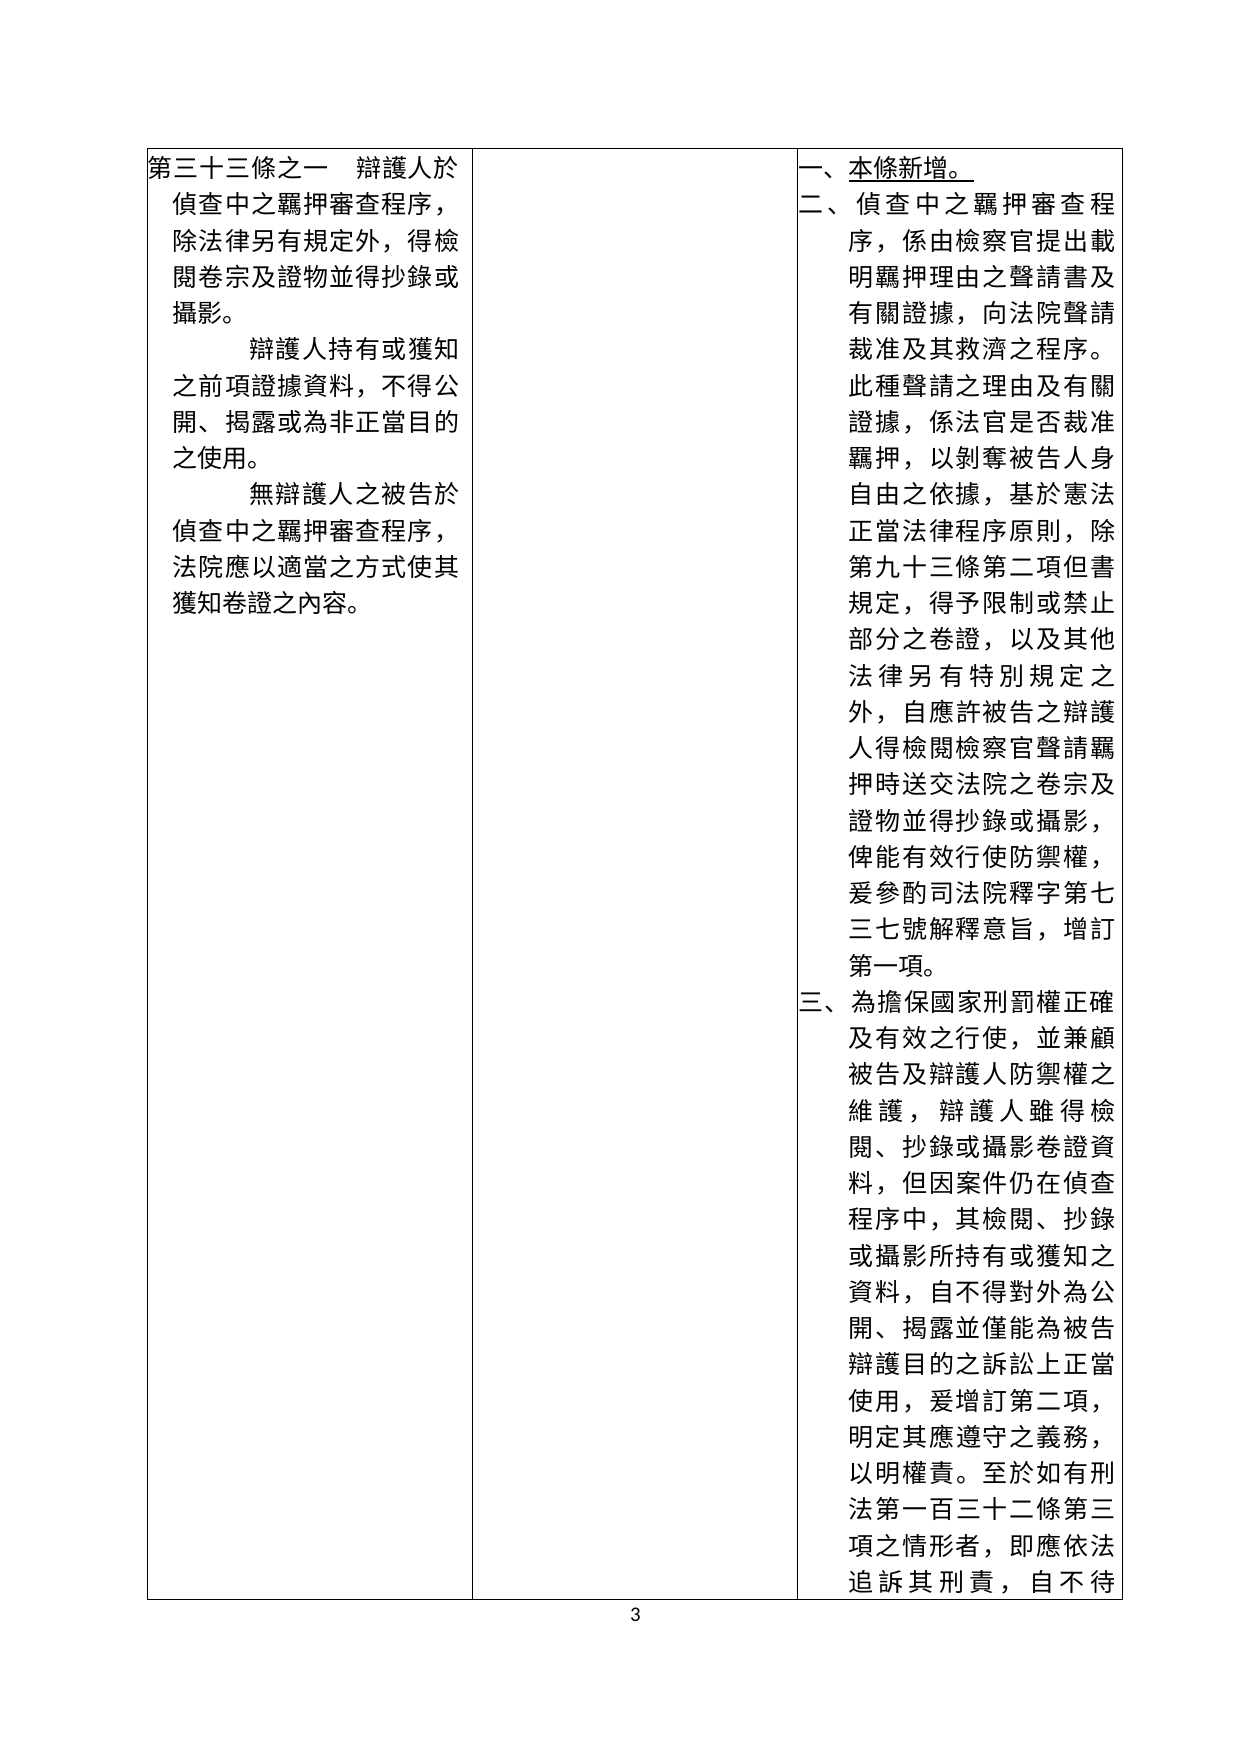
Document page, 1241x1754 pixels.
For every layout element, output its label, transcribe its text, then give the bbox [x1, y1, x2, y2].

table_cell [473, 149, 797, 1599]
table_cell 一、本條新增。 二、偵查中之羈押審查程序，係由檢察官提出載明羈押理由之聲請書及有關證據，向法院聲請裁准及其救濟之程序。此種聲請之理由及有關證據，係法官是否裁准羈押，以剝奪被告人身自由之依據，基於憲法正當法律程序原則，除第九十三條第二項但書規定，得予限制或禁止部分之卷證，以及其他法律另有特別規定之外，自應許被告之辯護人得檢閱檢察官聲請羈押時送交法院之卷宗及證物並得抄錄或攝影，俾能有效行使防禦權，爰參酌司法院釋字第七三七號解釋意旨，增訂第一項。 三、為擔保國家刑罰權正確及有效之行使，並兼顧被告及辯護人防禦權之維護，辯護人雖得檢閱、抄錄或攝影卷證資料，但因案件仍在偵查程序中，其檢閱、抄錄或攝影所持有或獲知之資料，自不得對外為公開、揭露並僅能為被告辯護目的之訴訟上正當使用，爰增訂第二項，明定其應遵守之義務，以明權責。至於如有刑法第一百三十二條第三項之情形者，即應依法追訴其刑責，自不待 [798, 149, 1122, 1599]
table_cell 第三十三條之一 辯護人於偵查中之羈押審查程序，除法律另有規定外，得檢閱卷宗及證物並得抄錄或攝影。 辯護人持有或獲知之前項證據資料，不得公開、揭露或為非正當目的之使用。 無辯護人之被告於偵查中之羈押審查程序，法院應以適當之方式使其獲知卷證之內容。 [148, 149, 472, 1599]
